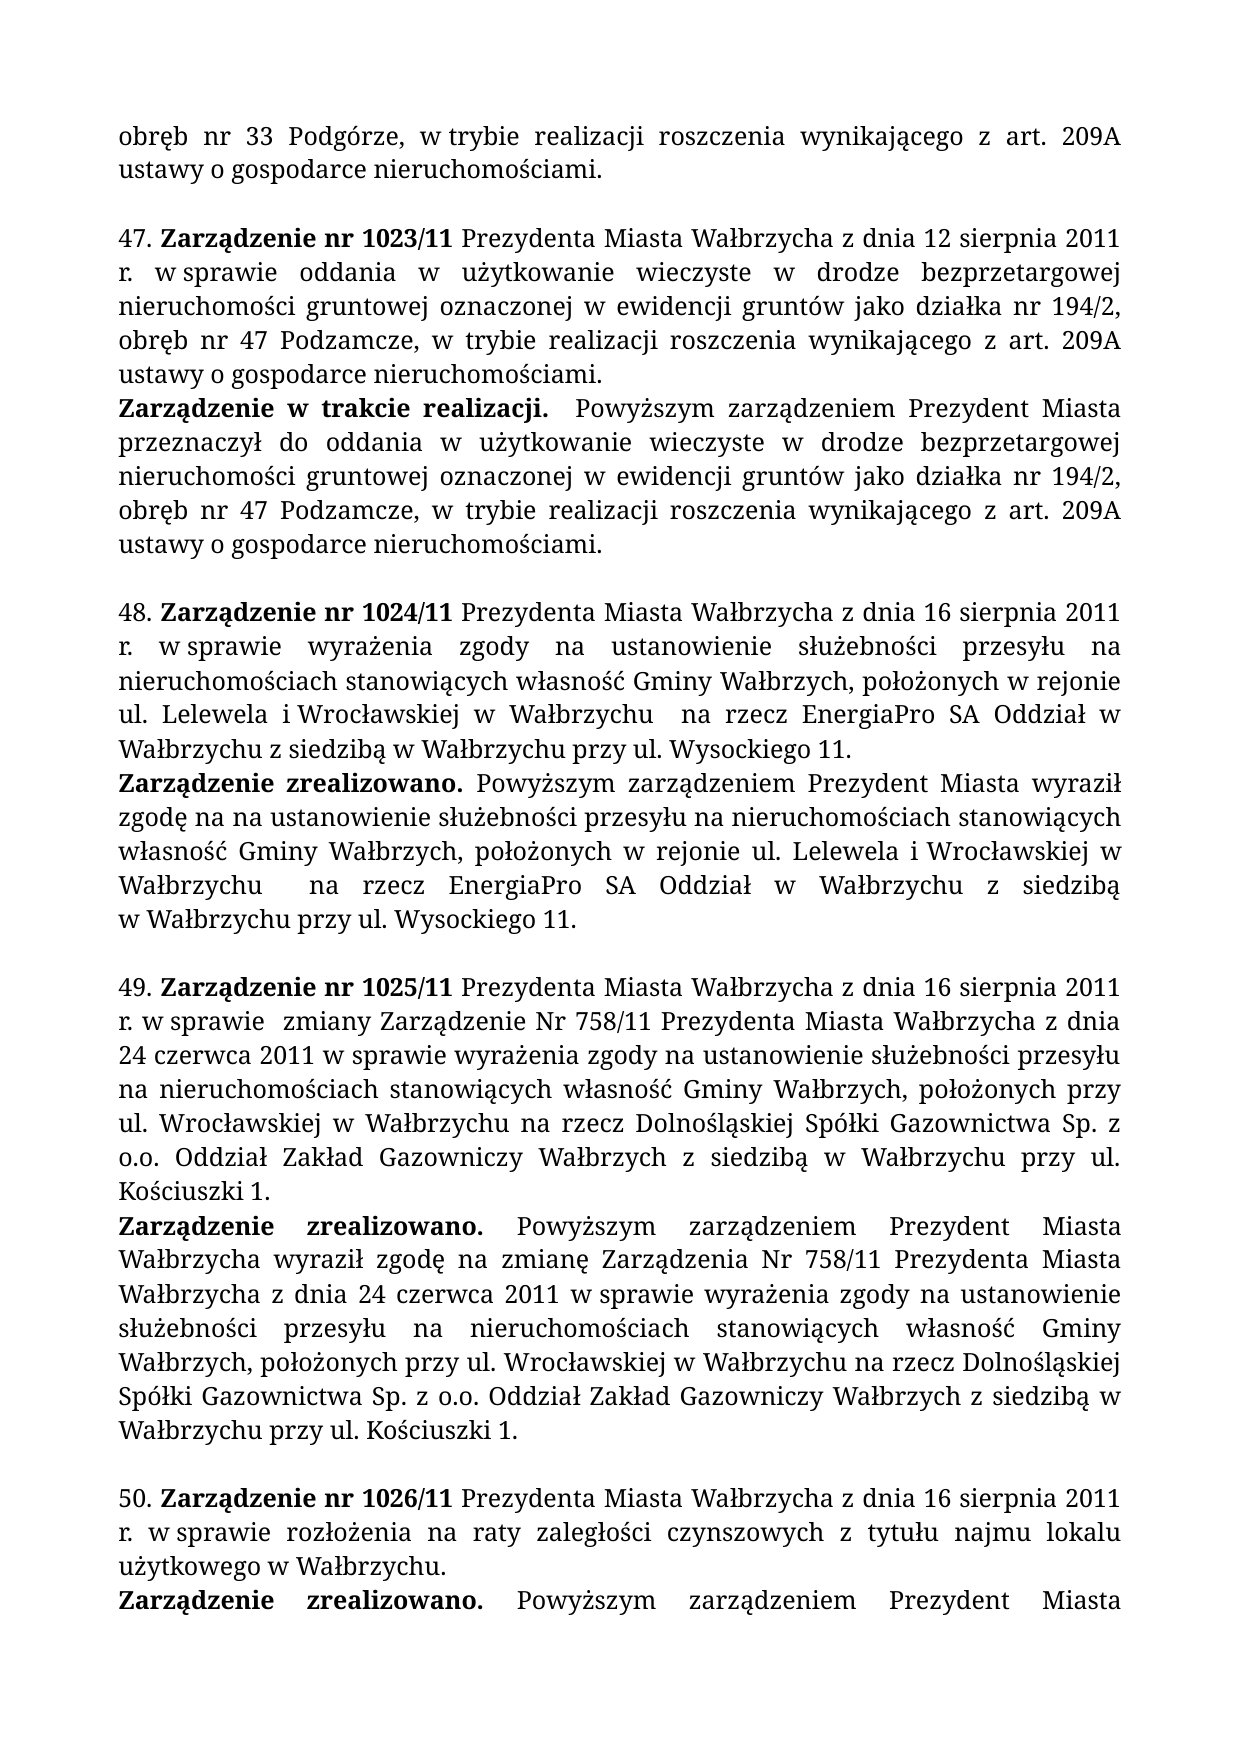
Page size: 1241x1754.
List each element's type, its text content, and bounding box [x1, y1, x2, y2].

text 48. Zarządzenie nr 1024/11 Prezydenta Miasta Wałbrzycha z dnia 16 sierpnia 2011 r. w sprawie wyrażenia zgody na ustanowienie służebności przesyłu na nieruchomościach stanowiących własność Gminy Wałbrzych, położonych w rejonie ul. Lelewela i Wrocławskiej w Wałbrzychu na rzecz EnergiaPro SA Oddział w Wałbrzychu z siedzibą w Wałbrzychu przy ul. Wysockiego 11. [118, 595, 1122, 765]
text obręb nr 33 Podgórze, w trybie realizacji roszczenia wynikającego z art. 209A ustawy o gospodarce nieruchomościami. [118, 118, 1122, 186]
text 50. Zarządzenie nr 1026/11 Prezydenta Miasta Wałbrzycha z dnia 16 sierpnia 2011 r. w sprawie rozłożenia na raty zaległości czynszowych z tytułu najmu lokalu użytkowego w Wałbrzychu. [118, 1481, 1122, 1583]
text Zarządzenie zrealizowano. Powyższym zarządzeniem Prezydent Miasta [118, 1583, 1122, 1617]
text Zarządzenie w trakcie realizacji. Powyższym zarządzeniem Prezydent Miasta przeznaczył do oddania w użytkowanie wieczyste w drodze bezprzetargowej nieruchomości gruntowej oznaczonej w ewidencji gruntów jako działka nr 194/2, obręb nr 47 Podzamcze, w trybie realizacji roszczenia wynikającego z art. 209A ustawy o gospodarce nieruchomościami. [118, 391, 1122, 561]
text Zarządzenie zrealizowano. Powyższym zarządzeniem Prezydent Miasta wyraził zgodę na na ustanowienie służebności przesyłu na nieruchomościach stanowiących własność Gminy Wałbrzych, położonych w rejonie ul. Lelewela i Wrocławskiej w Wałbrzychu na rzecz EnergiaPro SA Oddział w Wałbrzychu z siedzibą w Wałbrzychu przy ul. Wysockiego 11. [118, 765, 1122, 936]
text 49. Zarządzenie nr 1025/11 Prezydenta Miasta Wałbrzycha z dnia 16 sierpnia 2011 r. w sprawie zmiany Zarządzenie Nr 758/11 Prezydenta Miasta Wałbrzycha z dnia 24 czerwca 2011 w sprawie wyrażenia zgody na ustanowienie służebności przesyłu na nieruchomościach stanowiących własność Gminy Wałbrzych, położonych przy ul. Wrocławskiej w Wałbrzychu na rzecz Dolnośląskiej Spółki Gazownictwa Sp. z o.o. Oddział Zakład Gazowniczy Wałbrzych z siedzibą w Wałbrzychu przy ul. Kościuszki 1. [118, 970, 1122, 1208]
text 47. Zarządzenie nr 1023/11 Prezydenta Miasta Wałbrzycha z dnia 12 sierpnia 2011 r. w sprawie oddania w użytkowanie wieczyste w drodze bezprzetargowej nieruchomości gruntowej oznaczonej w ewidencji gruntów jako działka nr 194/2, obręb nr 47 Podzamcze, w trybie realizacji roszczenia wynikającego z art. 209A ustawy o gospodarce nieruchomościami. [118, 220, 1122, 391]
text Zarządzenie zrealizowano. Powyższym zarządzeniem Prezydent Miasta Wałbrzycha wyraził zgodę na zmianę Zarządzenia Nr 758/11 Prezydenta Miasta Wałbrzycha z dnia 24 czerwca 2011 w sprawie wyrażenia zgody na ustanowienie służebności przesyłu na nieruchomościach stanowiących własność Gminy Wałbrzych, położonych przy ul. Wrocławskiej w Wałbrzychu na rzecz Dolnośląskiej Spółki Gazownictwa Sp. z o.o. Oddział Zakład Gazowniczy Wałbrzych z siedzibą w Wałbrzychu przy ul. Kościuszki 1. [118, 1208, 1122, 1447]
